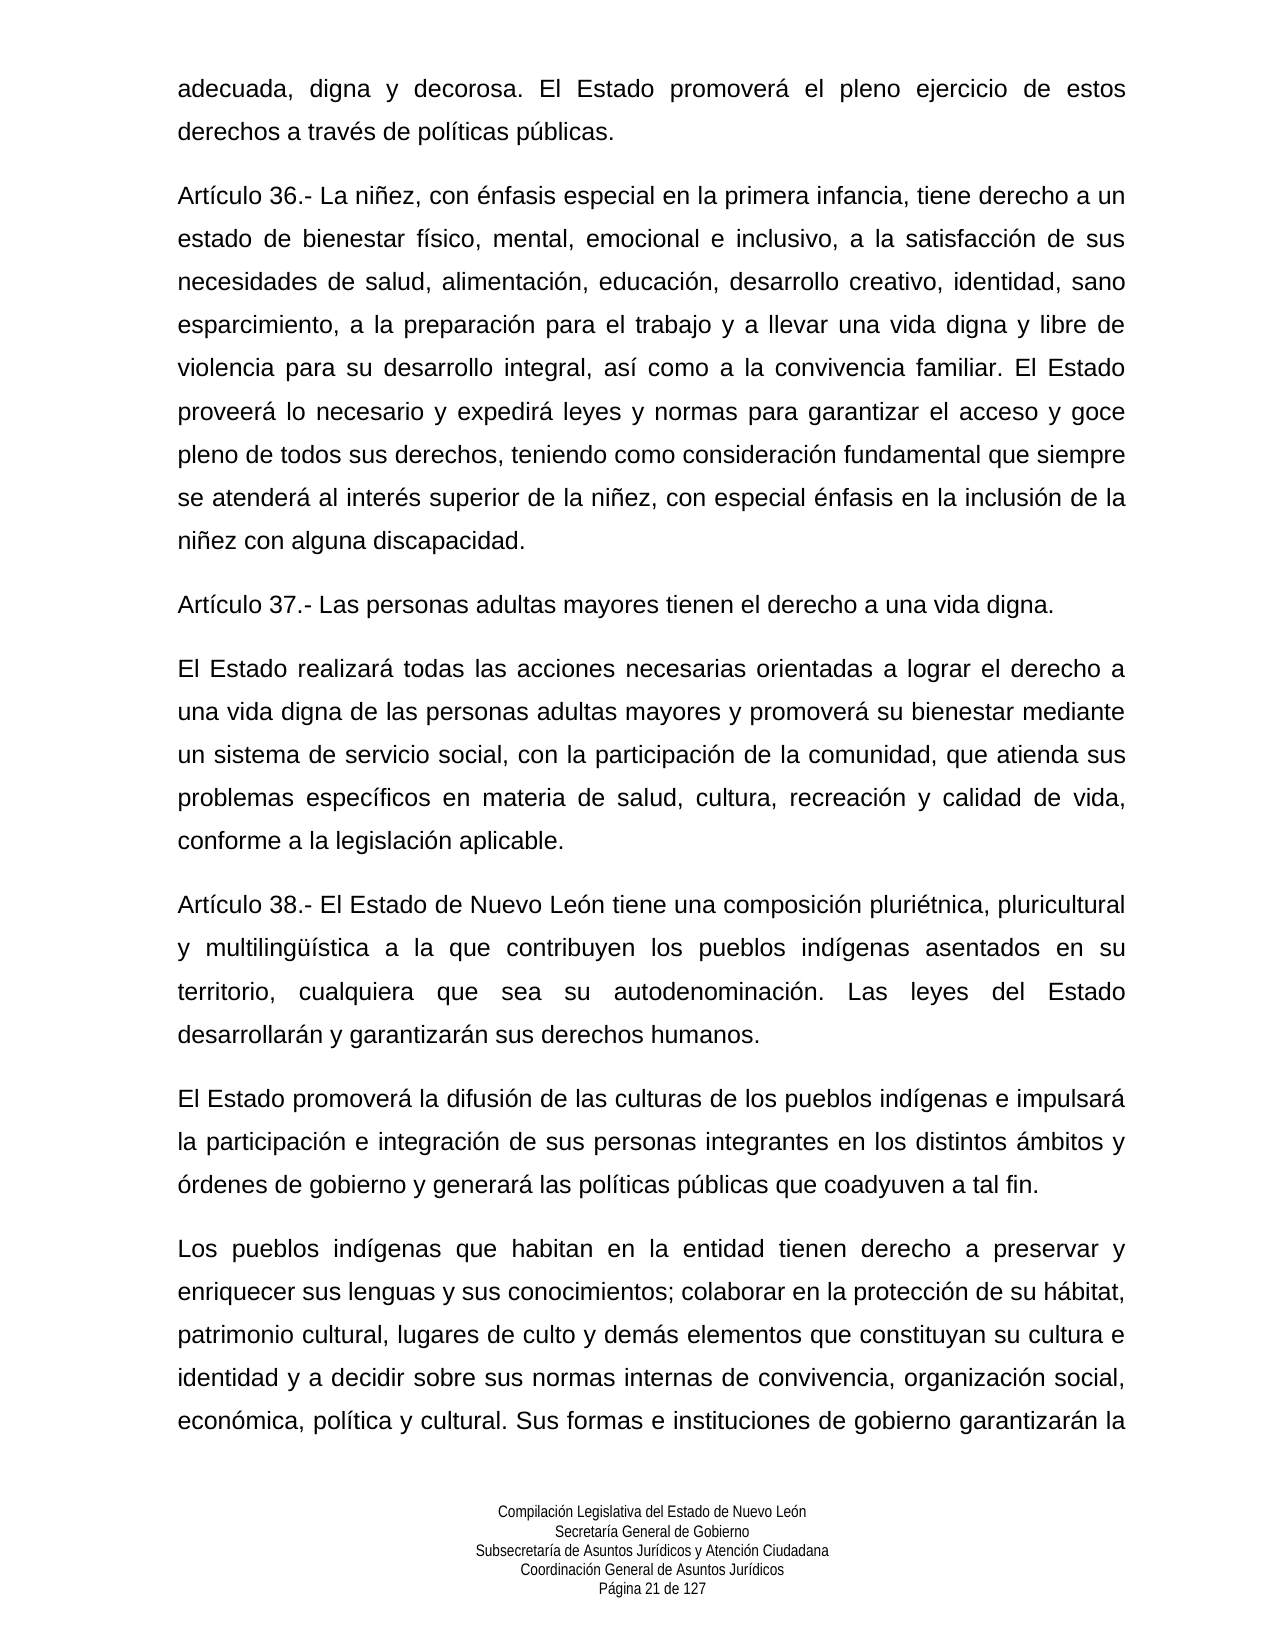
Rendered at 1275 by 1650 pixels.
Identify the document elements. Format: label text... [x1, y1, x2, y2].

text adecuada, digna y decorosa. El Estado promoverá el pleno ejercicio de estos derechos a través de políticas públicas. [177, 74, 1127, 146]
text El Estado realizará todas las acciones necesarias orientadas a lograr el derecho a una vida digna de las personas adultas mayores y promoverá su bienestar mediante un sistema de servicio social, con la participación de la comunidad, que atienda sus problemas específicos en materia de salud, cultura, recreación y calidad de vida, conforme a la legislación aplicable. [177, 654, 1127, 855]
text Artículo 38.- El Estado de Nuevo León tiene una composición pluriétnica, pluricultural y multilingüística a la que contribuyen los pueblos indígenas asentados en su territorio, cualquiera que sea su autodenominación. Las leyes del Estado desarrollarán y garantizarán sus derechos humanos. [177, 890, 1127, 1048]
text Artículo 37.- Las personas adultas mayores tienen el derecho a una vida digna. [177, 590, 1127, 619]
text Artículo 36.- La niñez, con énfasis especial en la primera infancia, tiene derecho a un estado de bienestar físico, mental, emocional e inclusivo, a la satisfacción de sus necesidades de salud, alimentación, educación, desarrollo creativo, identidad, sano esparcimiento, a la preparación para el trabajo y a llevar una vida digna y libre de violencia para su desarrollo integral, así como a la convivencia familiar. El Estado proveerá lo necesario y expedirá leyes y normas para garantizar el acceso y goce pleno de todos sus derechos, teniendo como consideración fundamental que siempre se atenderá al interés superior de la niñez, con especial énfasis en la inclusión de la niñez con alguna discapacidad. [177, 181, 1127, 555]
text El Estado promoverá la difusión de las culturas de los pueblos indígenas e impulsará la participación e integración de sus personas integrantes en los distintos ámbitos y órdenes de gobierno y generará las políticas públicas que coadyuven a tal fin. [177, 1084, 1127, 1199]
text Los pueblos indígenas que habitan en la entidad tienen derecho a preservar y enriquecer sus lenguas y sus conocimientos; colaborar en la protección de su hábitat, patrimonio cultural, lugares de culto y demás elementos que constituyan su cultura e identidad y a decidir sobre sus normas internas de convivencia, organización social, económica, política y cultural. Sus formas e instituciones de gobierno garantizarán la [177, 1234, 1127, 1435]
